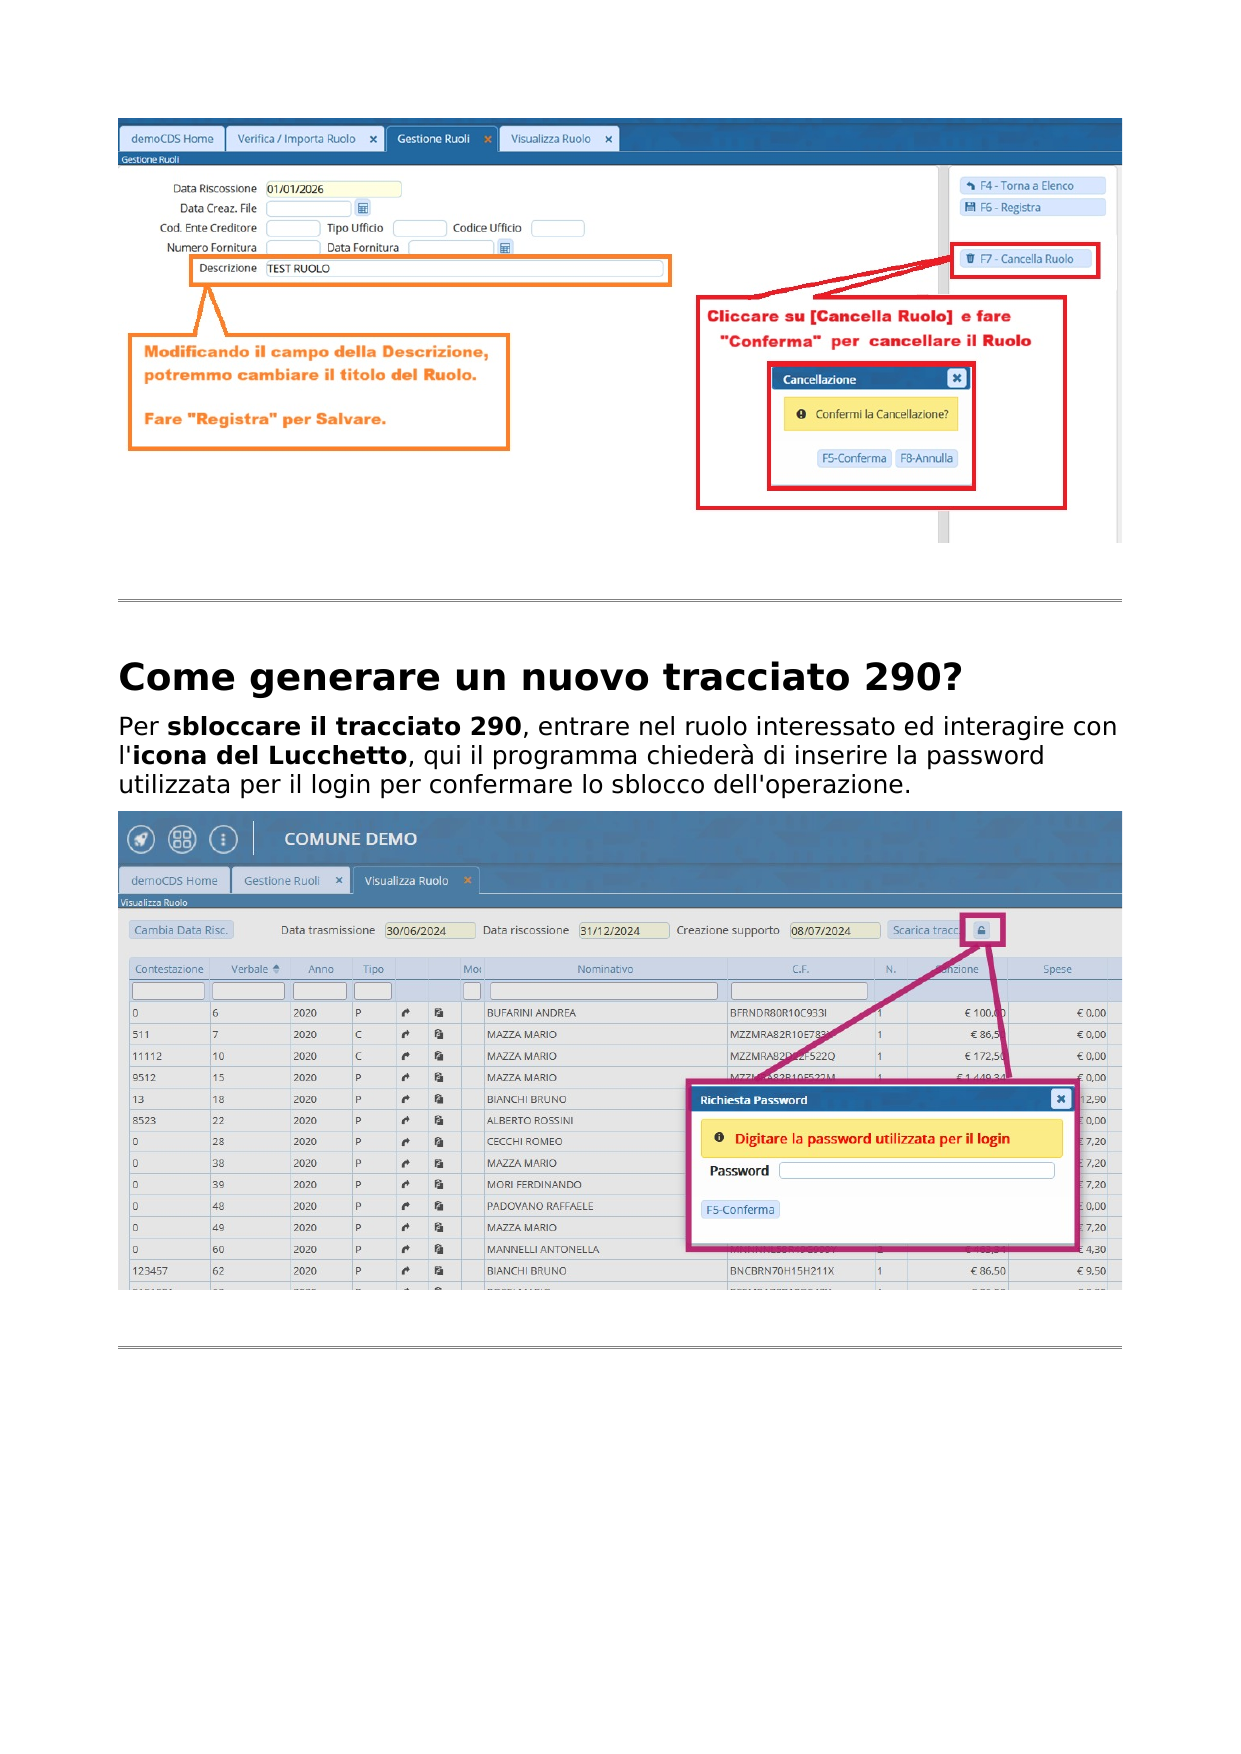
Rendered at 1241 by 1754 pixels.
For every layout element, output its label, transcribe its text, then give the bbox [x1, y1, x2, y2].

text Per sbloccare il tracciato 290, entrare nel ruolo interessato ed interagire con l'icona del Lucchetto, qui il programma chiederà di inserire la password utilizzata per il login per confermare lo sblocco dell'operazione. [118, 712, 1122, 799]
picture [118, 811, 1123, 1290]
subtitle Come generare un nuovo tracciato 290? [118, 656, 1122, 699]
picture [118, 118, 1123, 543]
